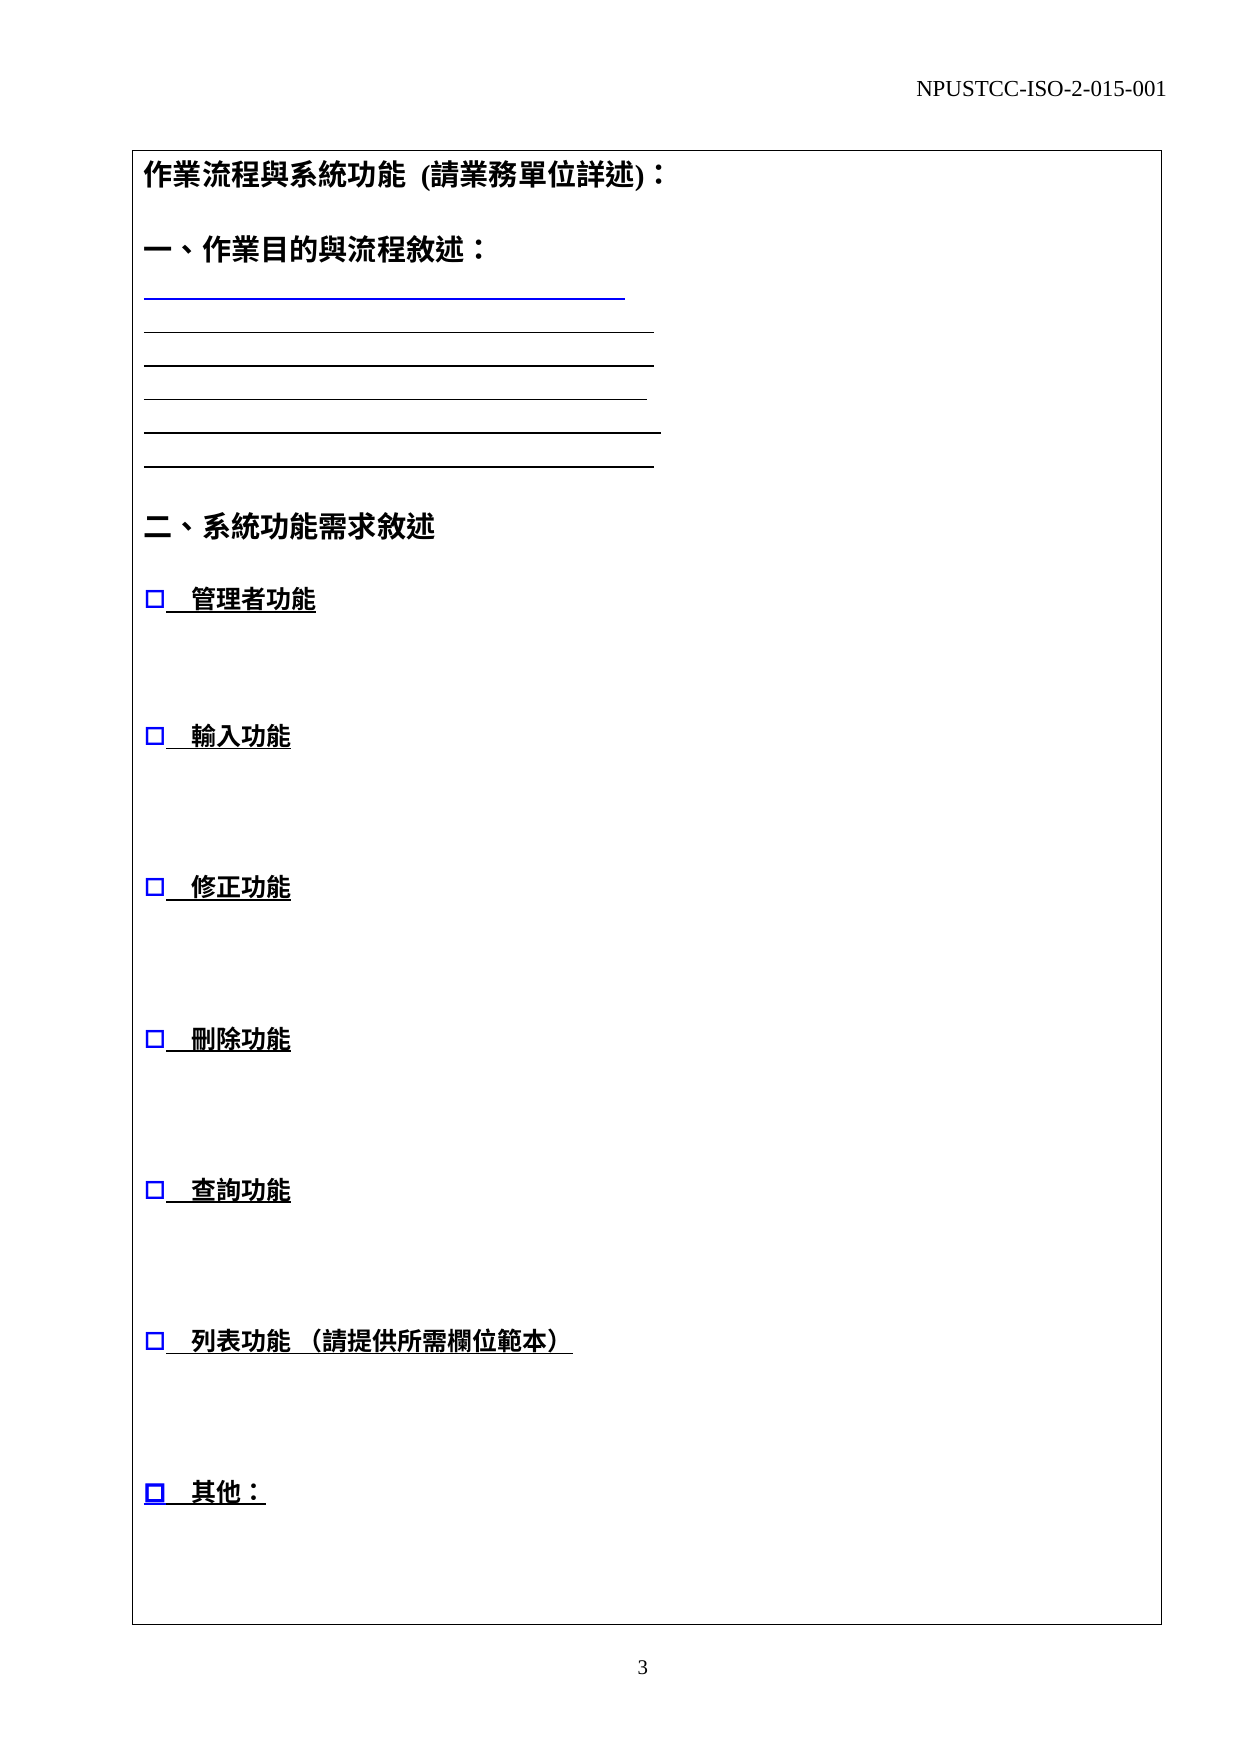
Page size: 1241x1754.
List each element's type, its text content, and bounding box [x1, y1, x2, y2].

table_header 作業流程與系統功能 (請業務單位詳述)： 一、作業目的與流程敘述： 二、系統功能需求敘述  管理者功能  輸入功能  修正功能  刪除功能  查詢功能  列表功能 （請提供所需欄位範本）  其他： [133, 151, 1161, 1624]
